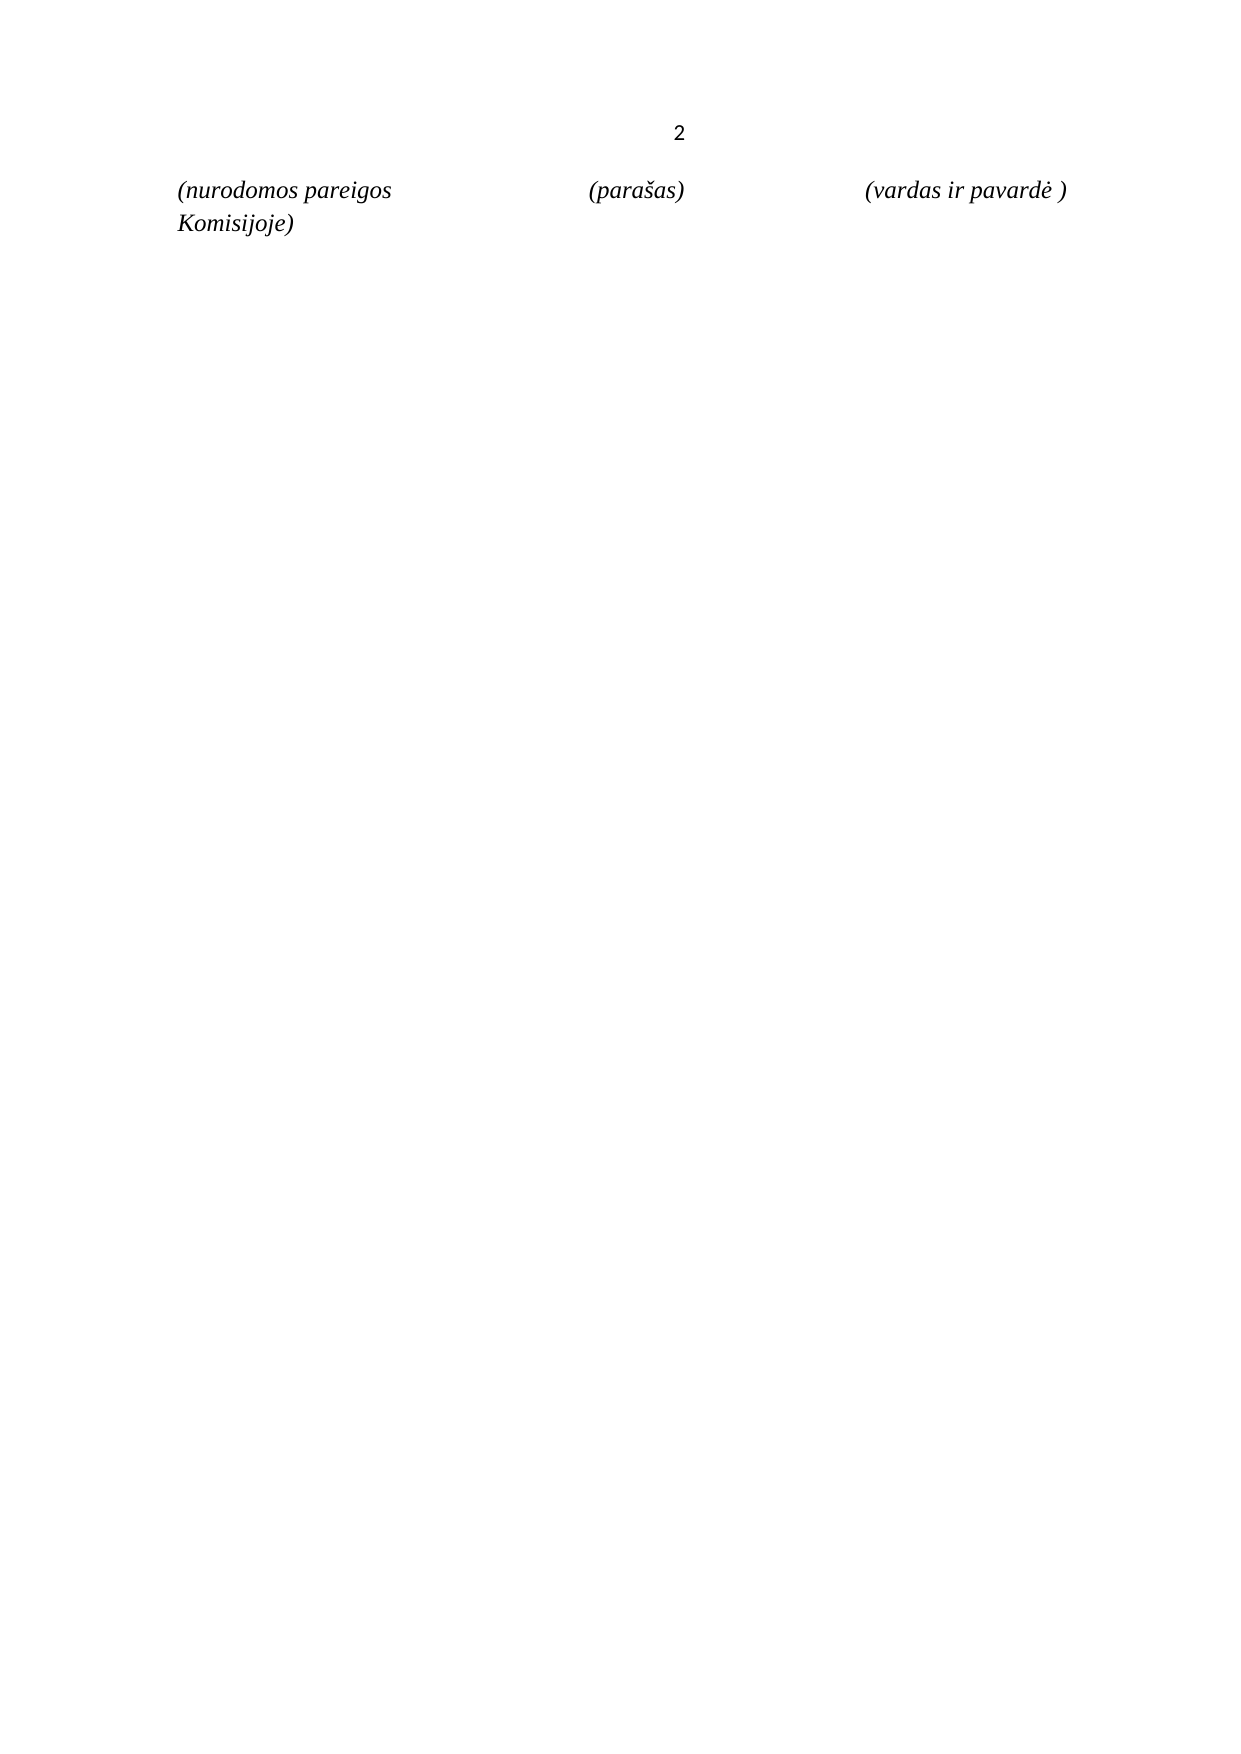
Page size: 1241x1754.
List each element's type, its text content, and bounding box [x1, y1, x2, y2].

text Komisijoje) [177, 208, 1181, 237]
text (nurodomos pareigos (parašas) (vardas ir pavardė ) [177, 175, 1181, 204]
